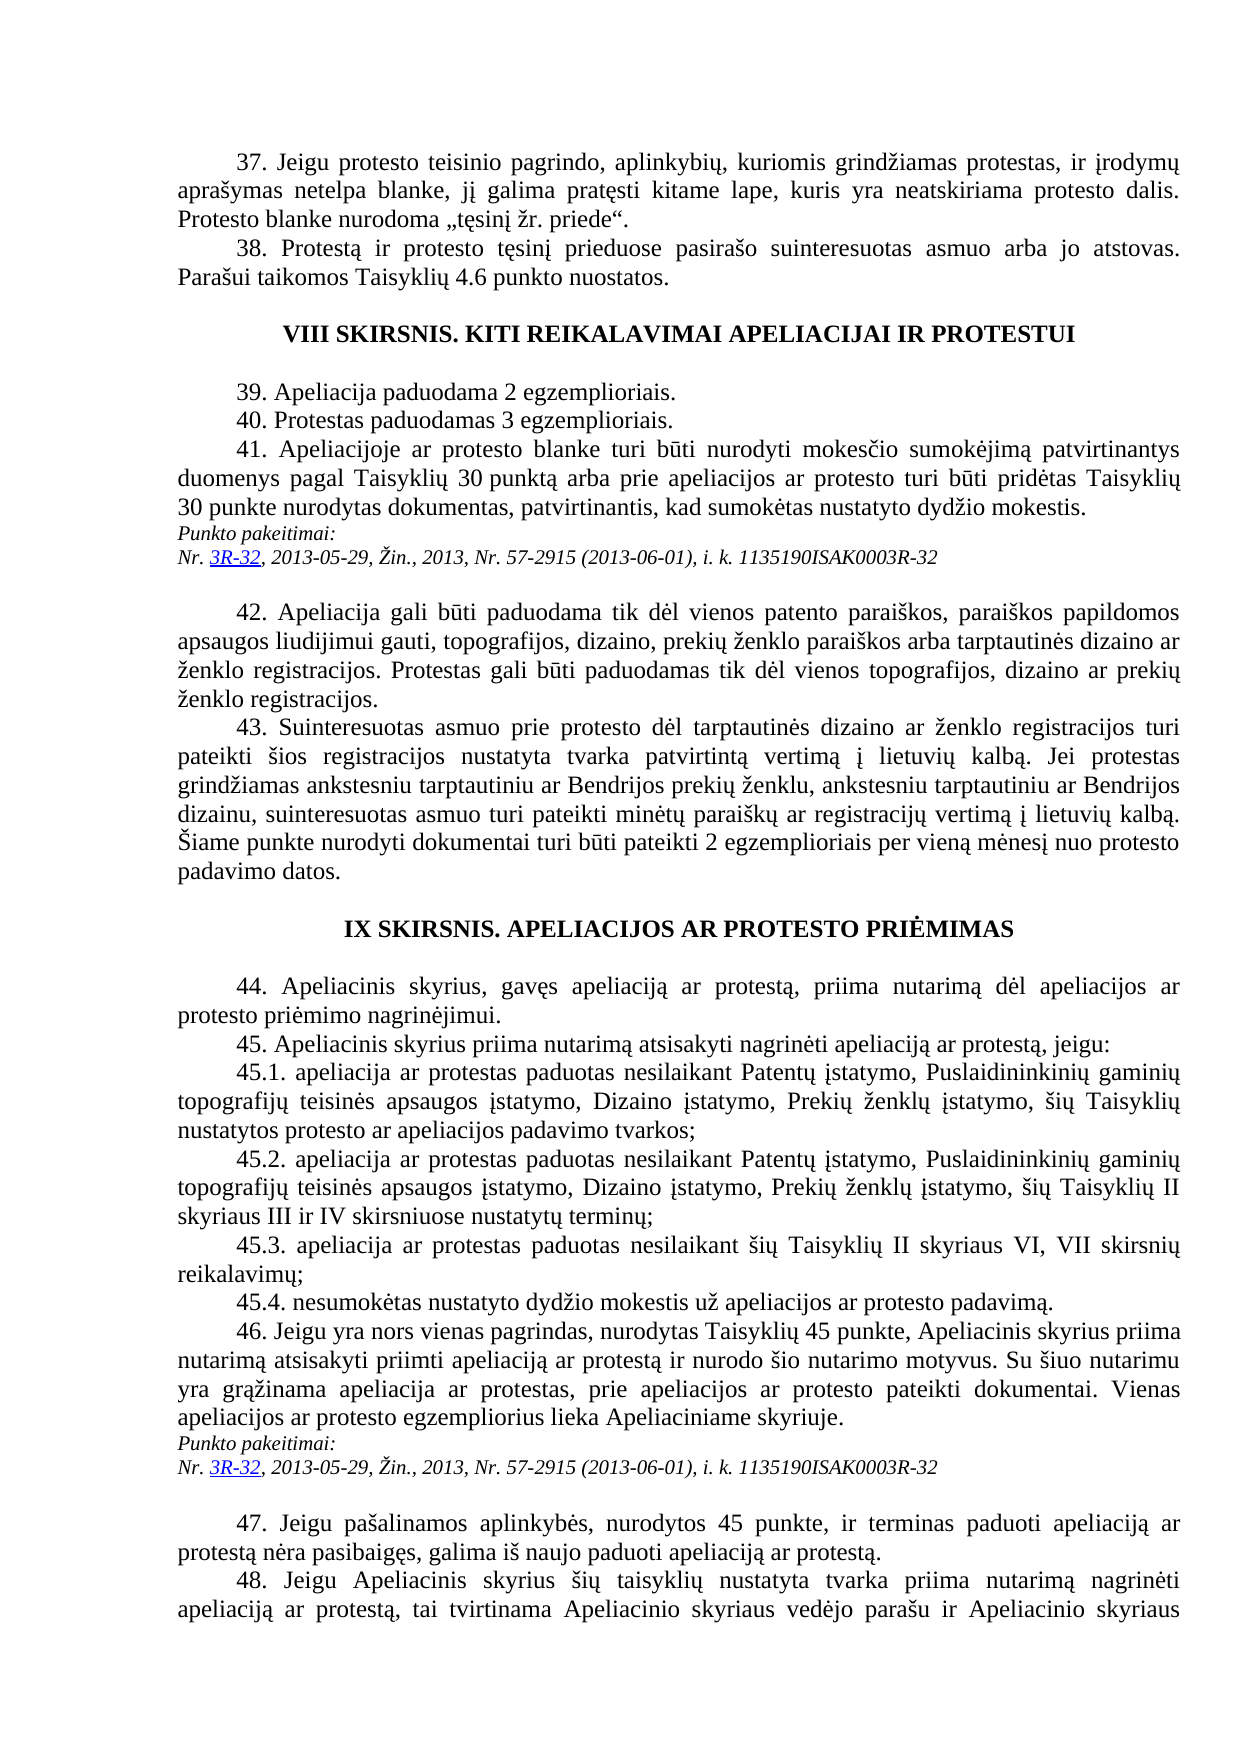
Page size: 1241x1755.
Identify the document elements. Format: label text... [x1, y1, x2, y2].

text Punkto pakeitimai: [177, 521, 1181, 545]
text 42. Apeliacija gali būti paduodama tik dėl vienos patento paraiškos, paraiškos papildomos apsaugos liudijimui gauti, topografijos, dizaino, prekių ženklo paraiškos arba tarptautinės dizaino ar ženklo registracijos. Protestas gali būti paduodamas tik dėl vienos topografijos, dizaino ar prekių ženklo registracijos. [177, 597, 1181, 712]
text 45.4. nesumokėtas nustatyto dydžio mokestis už apeliacijos ar protesto padavimą. [177, 1287, 1181, 1316]
text 48. Jeigu Apeliacinis skyrius šių taisyklių nustatyta tvarka priima nutarimą nagrinėti apeliaciją ar protestą, tai tvirtinama Apeliacinio skyriaus vedėjo parašu ir Apeliacinio skyriaus [177, 1566, 1181, 1623]
text 37. Jeigu protesto teisinio pagrindo, aplinkybių, kuriomis grindžiamas protestas, ir įrodymų aprašymas netelpa blanke, jį galima pratęsti kitame lape, kuris yra neatskiriama protesto dalis. Protesto blanke nurodoma „tęsinį žr. priede“. [177, 147, 1181, 233]
text 38. Protestą ir protesto tęsinį prieduose pasirašo suinteresuotas asmuo arba jo atstovas. Parašui taikomos Taisyklių 4.6 punkto nuostatos. [177, 233, 1181, 291]
text 44. Apeliacinis skyrius, gavęs apeliaciją ar protestą, priima nutarimą dėl apeliacijos ar protesto priėmimo nagrinėjimui. [177, 971, 1181, 1029]
text 45.1. apeliacija ar protestas paduotas nesilaikant Patentų įstatymo, Puslaidininkinių gaminių topografijų teisinės apsaugos įstatymo, Dizaino įstatymo, Prekių ženklų įstatymo, šių Taisyklių nustatytos protesto ar apeliacijos padavimo tvarkos; [177, 1057, 1181, 1144]
text 41. Apeliacijoje ar protesto blanke turi būti nurodyti mokesčio sumokėjimą patvirtinantys duomenys pagal Taisyklių 30 punktą arba prie apeliacijos ar protesto turi būti pridėtas Taisyklių 30 punkte nurodytas dokumentas, patvirtinantis, kad sumokėtas nustatyto dydžio mokestis. [177, 434, 1181, 521]
text Nr. 3R-32, 2013-05-29, Žin., 2013, Nr. 57-2915 (2013-06-01), i. k. 1135190ISAK0003R-32 [177, 1455, 1181, 1479]
text 45.3. apeliacija ar protestas paduotas nesilaikant šių Taisyklių II skyriaus VI, VII skirsnių reikalavimų; [177, 1230, 1181, 1287]
text 39. Apeliacija paduodama 2 egzemplioriais. [177, 377, 1181, 406]
text 46. Jeigu yra nors vienas pagrindas, nurodytas Taisyklių 45 punkte, Apeliacinis skyrius priima nutarimą atsisakyti priimti apeliaciją ar protestą ir nurodo šio nutarimo motyvus. Su šiuo nutarimu yra grąžinama apeliacija ar protestas, prie apeliacijos ar protesto pateikti dokumentai. Vienas apeliacijos ar protesto egzempliorius lieka Apeliaciniame skyriuje. [177, 1316, 1181, 1431]
text VIII SKIRSNIS. KITI REIKALAVIMAI APELIACIJAI IR PROTESTUI [177, 319, 1181, 348]
text 45.2. apeliacija ar protestas paduotas nesilaikant Patentų įstatymo, Puslaidininkinių gaminių topografijų teisinės apsaugos įstatymo, Dizaino įstatymo, Prekių ženklų įstatymo, šių Taisyklių II skyriaus III ir IV skirsniuose nustatytų terminų; [177, 1144, 1181, 1230]
text Punkto pakeitimai: [177, 1431, 1181, 1455]
text IX SKIRSNIS. APELIACIJOS AR PROTESTO PRIĖMIMAS [177, 914, 1181, 942]
text 43. Suinteresuotas asmuo prie protesto dėl tarptautinės dizaino ar ženklo registracijos turi pateikti šios registracijos nustatyta tvarka patvirtintą vertimą į lietuvių kalbą. Jei protestas grindžiamas ankstesniu tarptautiniu ar Bendrijos prekių ženklu, ankstesniu tarptautiniu ar Bendrijos dizainu, suinteresuotas asmuo turi pateikti minėtų paraiškų ar registracijų vertimą į lietuvių kalbą. Šiame punkte nurodyti dokumentai turi būti pateikti 2 egzemplioriais per vieną mėnesį nuo protesto padavimo datos. [177, 712, 1181, 885]
text 45. Apeliacinis skyrius priima nutarimą atsisakyti nagrinėti apeliaciją ar protestą, jeigu: [177, 1029, 1181, 1057]
text Nr. 3R-32, 2013-05-29, Žin., 2013, Nr. 57-2915 (2013-06-01), i. k. 1135190ISAK0003R-32 [177, 545, 1181, 569]
text 47. Jeigu pašalinamos aplinkybės, nurodytos 45 punkte, ir terminas paduoti apeliaciją ar protestą nėra pasibaigęs, galima iš naujo paduoti apeliaciją ar protestą. [177, 1508, 1181, 1566]
text 40. Protestas paduodamas 3 egzemplioriais. [177, 406, 1181, 434]
